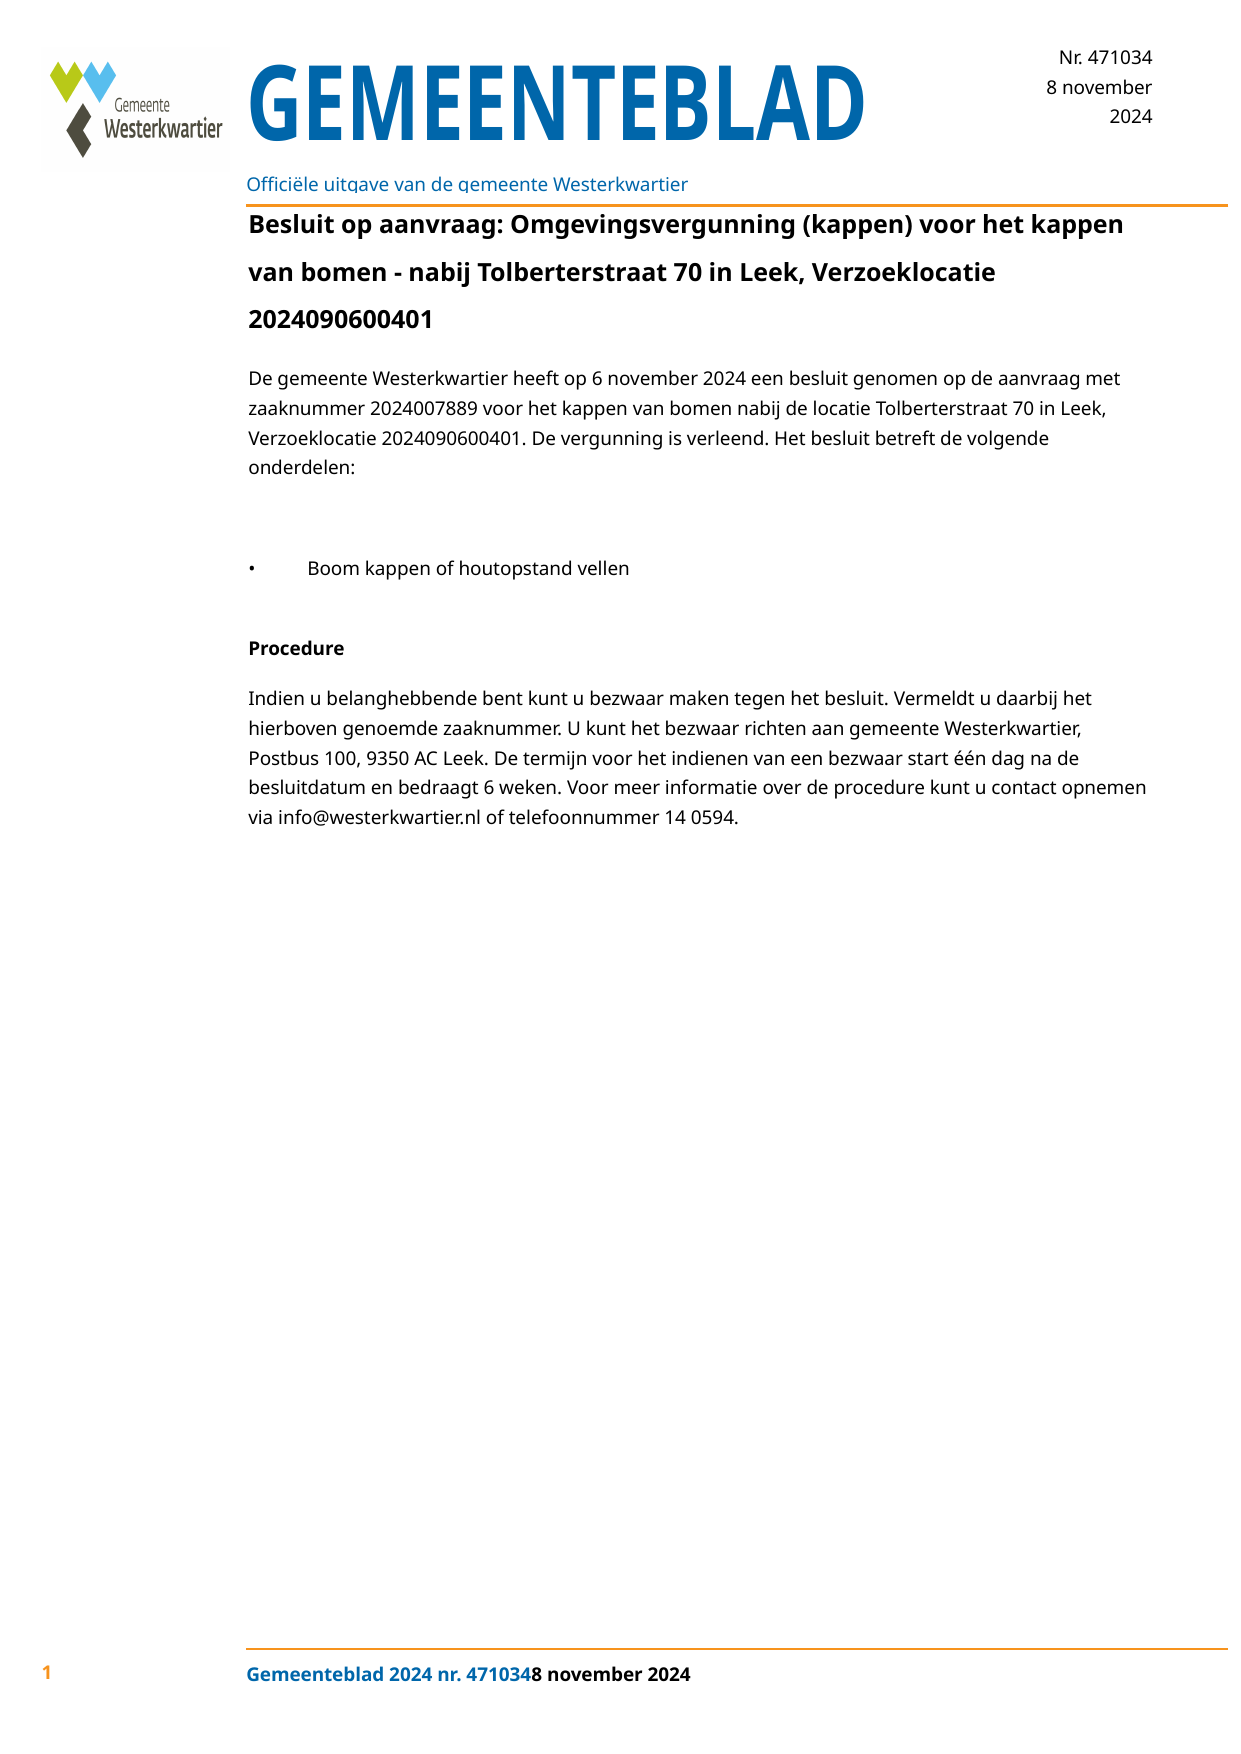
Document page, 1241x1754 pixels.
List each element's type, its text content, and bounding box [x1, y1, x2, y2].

picture [41, 47, 231, 172]
text Procedure [248, 635, 1152, 661]
text Indien u belanghebbende bent kunt u bezwaar maken tegen het besluit. Vermeldt u daarbij het hierboven genoemde zaaknummer. U kunt het bezwaar richten aan gemeente Westerkwartier, Postbus 100, 9350 AC Leek. De termijn voor het indienen van een bezwaar start één dag na de besluitdatum en bedraagt 6 weken. Voor meer informatie over de procedure kunt u contact opnemen via info@westerkwartier.nl of telefoonnummer 14 0594. [248, 686, 1152, 829]
text De gemeente Westerkwartier heeft op 6 november 2024 een besluit genomen op de aanvraag met zaaknummer 2024007889 voor het kappen van bomen nabij de locatie Tolberterstraat 70 in Leek, Verzoeklocatie 2024090600401. De vergunning is verleend. Het besluit betreft de volgende onderdelen: [248, 366, 1152, 480]
list Boom kappen of houtopstand vellen [248, 555, 1152, 581]
text Besluit op aanvraag: Omgevingsvergunning (kappen) voor het kappen van bomen - nabij Tolberterstraat 70 in Leek, Verzoeklocatie 2024090600401 [248, 207, 1152, 336]
